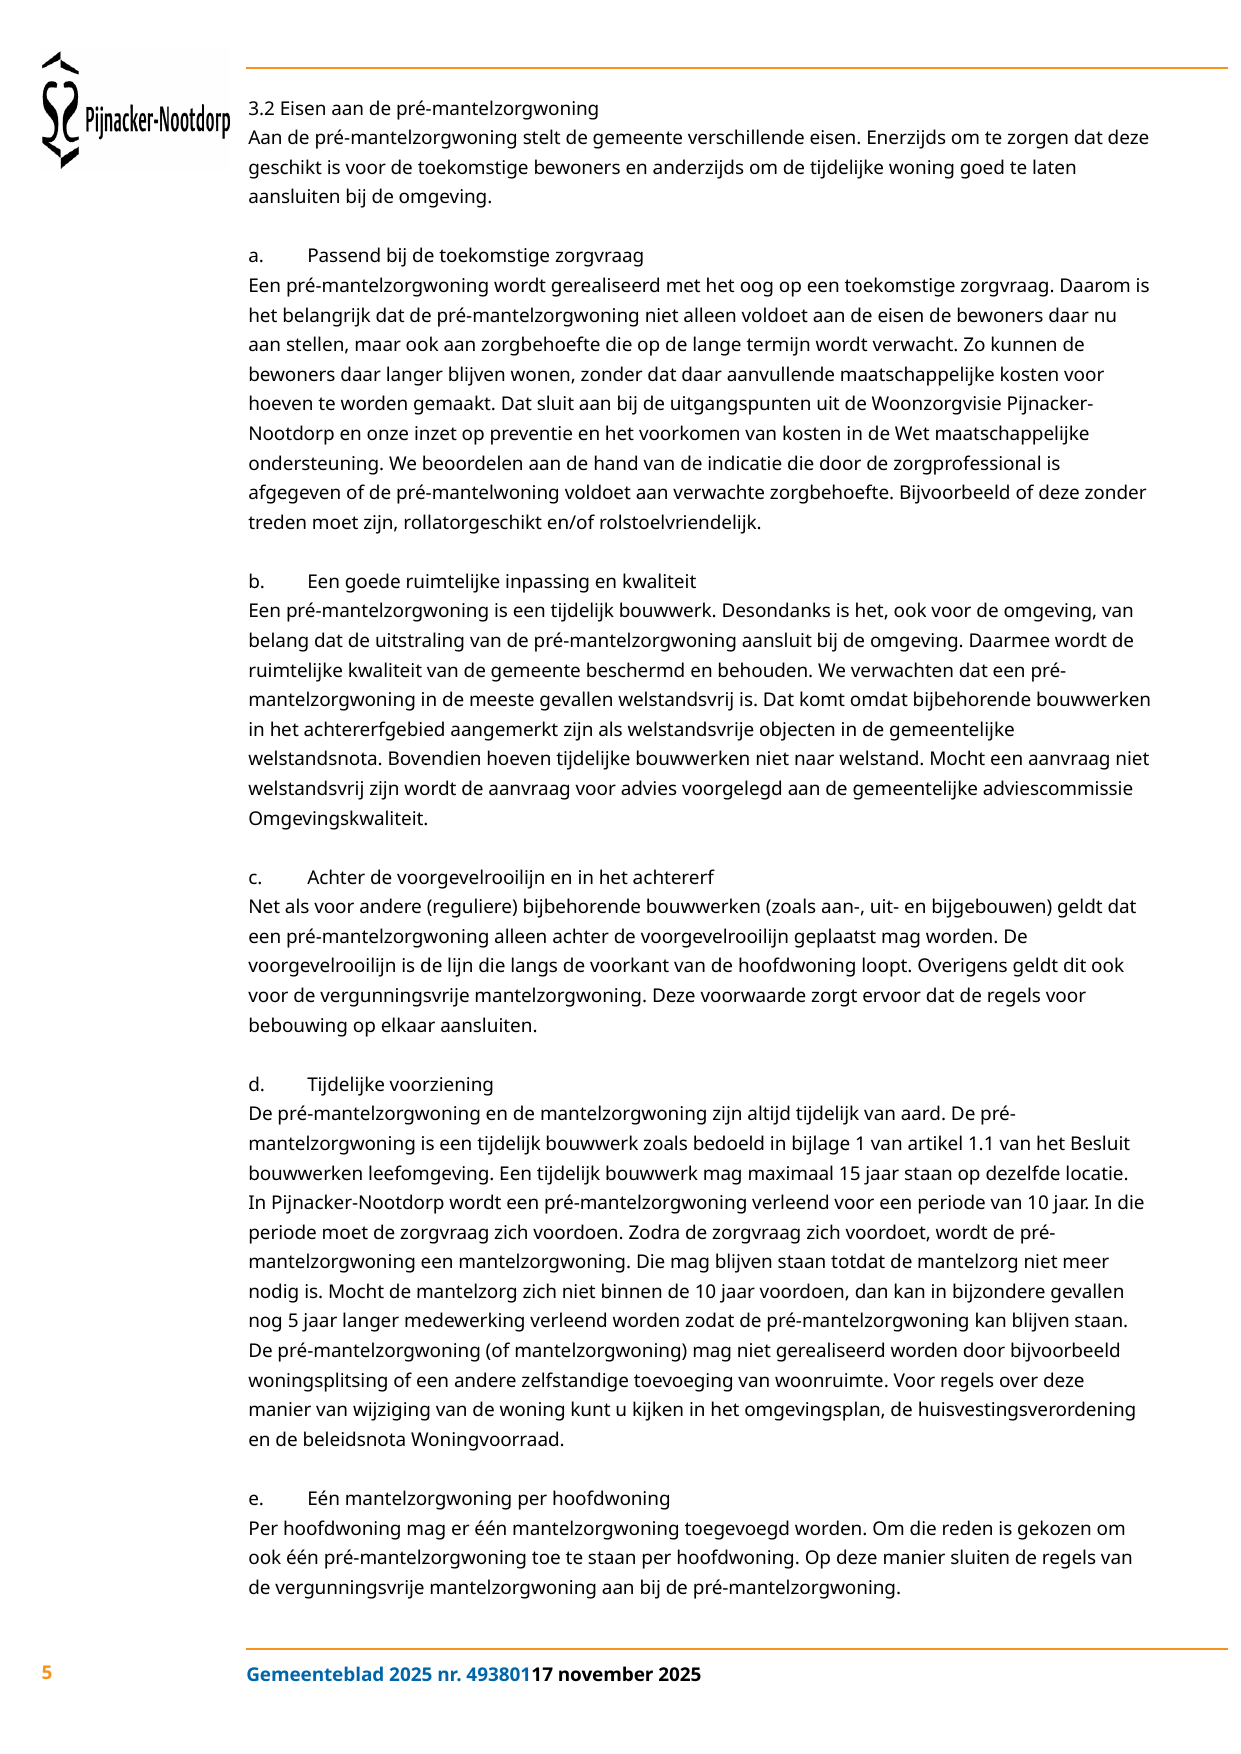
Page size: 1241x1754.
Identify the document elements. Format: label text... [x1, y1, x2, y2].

text Net als voor andere (reguliere) bijbehorende bouwwerken (zoals aan-, uit- en bijgebouwen) geldt dat een pré-mantelzorgwoning alleen achter de voorgevelrooilijn geplaatst mag worden. De voorgevelrooilijn is de lijn die langs de voorkant van de hoofdwoning loopt. Overigens geldt dit ook voor de vergunningsvrije mantelzorgwoning. Deze voorwaarde zorgt ervoor dat de regels voor bebouwing op elkaar aansluiten. [248, 893, 1152, 1038]
picture [41, 47, 231, 172]
list Eén mantelzorgwoning per hoofdwoning [248, 1485, 1152, 1511]
text 3.2 Eisen aan de pré-mantelzorgwoning [248, 95, 1152, 121]
text De pré-mantelzorgwoning en de mantelzorgwoning zijn altijd tijdelijk van aard. De pré-mantelzorgwoning is een tijdelijk bouwwerk zoals bedoeld in bijlage 1 van artikel 1.1 van het Besluit bouwwerken leefomgeving. Een tijdelijk bouwwerk mag maximaal 15 jaar staan op dezelfde locatie. In Pijnacker-Nootdorp wordt een pré-mantelzorgwoning verleend voor een periode van 10 jaar. In die periode moet de zorgvraag zich voordoen. Zodra de zorgvraag zich voordoet, wordt de pré-mantelzorgwoning een mantelzorgwoning. Die mag blijven staan totdat de mantelzorg niet meer nodig is. Mocht de mantelzorg zich niet binnen de 10 jaar voordoen, dan kan in bijzondere gevallen nog 5 jaar langer medewerking verleend worden zodat de pré-mantelzorgwoning kan blijven staan. De pré-mantelzorgwoning (of mantelzorgwoning) mag niet gerealiseerd worden door bijvoorbeeld woningsplitsing of een andere zelfstandige toevoeging van woonruimte. Voor regels over deze manier van wijziging van de woning kunt u kijken in het omgevingsplan, de huisvestingsverordening en de beleidsnota Woningvoorraad. [248, 1101, 1152, 1452]
text Een pré-mantelzorgwoning wordt gerealiseerd met het oog op een toekomstige zorgvraag. Daarom is het belangrijk dat de pré-mantelzorgwoning niet alleen voldoet aan de eisen de bewoners daar nu aan stellen, maar ook aan zorgbehoefte die op de lange termijn wordt verwacht. Zo kunnen de bewoners daar langer blijven wonen, zonder dat daar aanvullende maatschappelijke kosten voor hoeven te worden gemaakt. Dat sluit aan bij de uitgangspunten uit de Woonzorgvisie Pijnacker-Nootdorp en onze inzet op preventie en het voorkomen van kosten in de Wet maatschappelijke ondersteuning. We beoordelen aan de hand van de indicatie die door de zorgprofessional is afgegeven of de pré-mantelwoning voldoet aan verwachte zorgbehoefte. Bijvoorbeeld of deze zonder treden moet zijn, rollatorgeschikt en/of rolstoelvriendelijk. [248, 272, 1152, 535]
text Aan de pré-mantelzorgwoning stelt de gemeente verschillende eisen. Enerzijds om te zorgen dat deze geschikt is voor de toekomstige bewoners en anderzijds om de tijdelijke woning goed te laten aansluiten bij de omgeving. [248, 124, 1152, 209]
list Passend bij de toekomstige zorgvraag [248, 243, 1152, 268]
list Achter de voorgevelrooilijn en in het achtererf [248, 864, 1152, 890]
list Een goede ruimtelijke inpassing en kwaliteit [248, 568, 1152, 594]
text Een pré-mantelzorgwoning is een tijdelijk bouwwerk. Desondanks is het, ook voor de omgeving, van belang dat de uitstraling van de pré-mantelzorgwoning aansluit bij de omgeving. Daarmee wordt de ruimtelijke kwaliteit van de gemeente beschermd en behouden. We verwachten dat een pré-mantelzorgwoning in de meeste gevallen welstandsvrij is. Dat komt omdat bijbehorende bouwwerken in het achtererfgebied aangemerkt zijn als welstandsvrije objecten in de gemeentelijke welstandsnota. Bovendien hoeven tijdelijke bouwwerken niet naar welstand. Mocht een aanvraag niet welstandsvrij zijn wordt de aanvraag voor advies voorgelegd aan de gemeentelijke adviescommissie Omgevingskwaliteit. [248, 598, 1152, 831]
list Tijdelijke voorziening [248, 1071, 1152, 1097]
text Per hoofdwoning mag er één mantelzorgwoning toegevoegd worden. Om die reden is gekozen om ook één pré-mantelzorgwoning toe te staan per hoofdwoning. Op deze manier sluiten de regels van de vergunningsvrije mantelzorgwoning aan bij de pré-mantelzorgwoning. [248, 1515, 1152, 1600]
